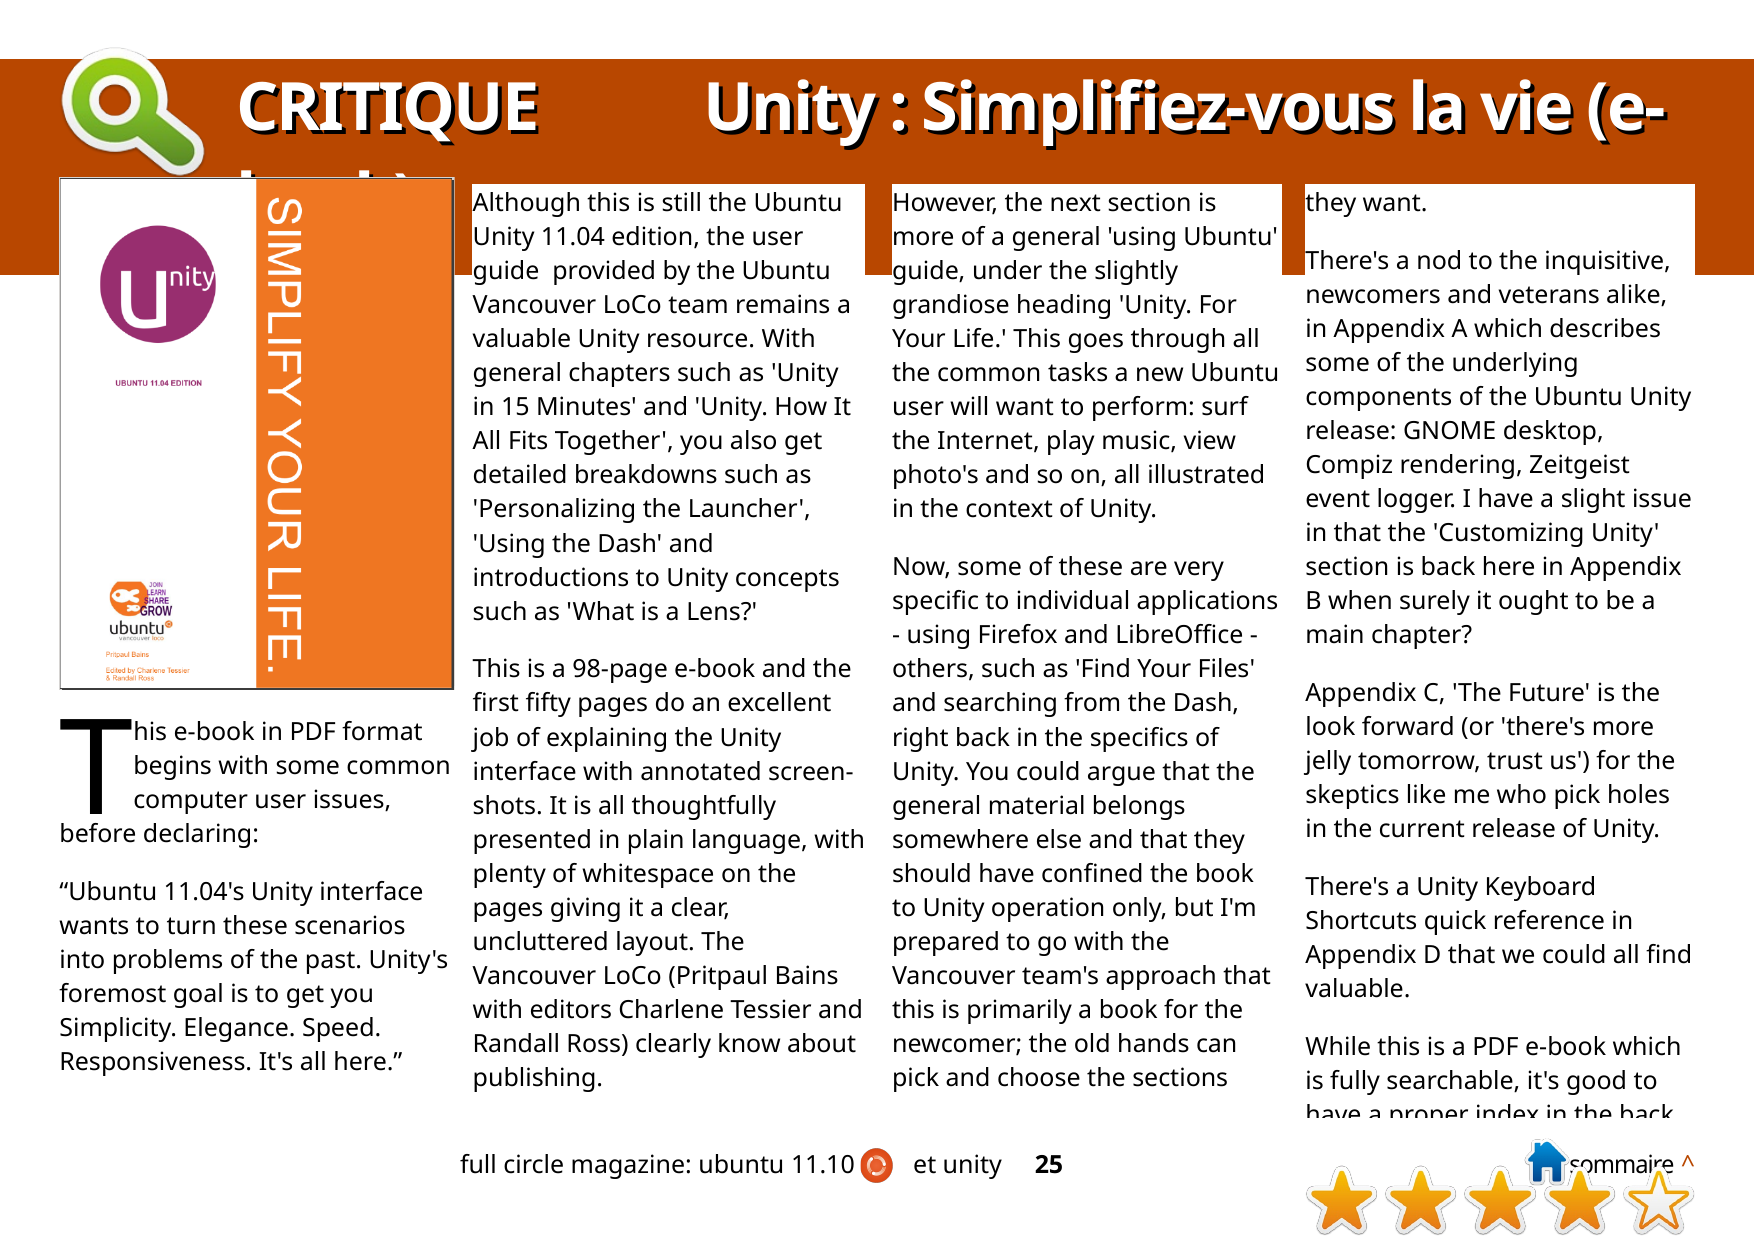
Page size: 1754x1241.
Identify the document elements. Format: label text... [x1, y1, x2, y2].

text Although this is still the Ubuntu Unity 11.04 edition, the user guide provided by the Ubuntu Vancouver LoCo team remains a valuable Unity resource. With general chapters such as 'Unity in 15 Minutes' and 'Unity. How It All Fits Together', you also get detailed breakdowns such as 'Personalizing the Launcher', 'Using the Dash' and introductions to Unity concepts such as 'What is a Lens?' [472, 184, 865, 627]
text While this is a PDF e-book which is fully searchable, it's good to have a proper index in the back anyway. There are plenty of internal links to cross-reference different sections, the annotated screen-shots are clear, with just enough illustrations, which are always relevant to the point. [1305, 1028, 1695, 1118]
picture [1384, 1165, 1457, 1237]
picture [1463, 1138, 1616, 1237]
text Now, some of these are very specific to individual applications - using Firefox and LibreOffice - others, such as 'Find Your Files' and searching from the Dash, right back in the specifics of Unity. You could argue that the general material belongs somewhere else and that they should have confined the book to Unity operation only, but I'm prepared to go with the Vancouver team's approach that this is primarily a book for the newcomer; the old hands can pick and choose the sections [892, 549, 1282, 1094]
picture [1622, 1165, 1695, 1237]
text they want. [1305, 184, 1695, 219]
picture [860, 1148, 894, 1183]
text However, the next section is more of a general 'using Ubuntu' guide, under the slightly grandiose heading 'Unity. For Your Life.' This goes through all the common tasks a new Ubuntu user will want to perform: surf the Internet, play music, view photo's and so on, all illustrated in the context of Unity. [892, 184, 1282, 525]
text “Ubuntu 11.04's Unity interface wants to turn these scenarios into problems of the past. Unity's foremost goal is to get you Simplicity. Elegance. Speed. Responsiveness. It's all here.” [59, 873, 452, 1078]
text This is a 98-page e-book and the first fifty pages do an excellent job of explaining the Unity interface with annotated screen-shots. It is all thoughtfully presented in plain language, with plenty of whitespace on the pages giving it a clear, uncluttered layout. The Vancouver LoCo (Pritpaul Bains with editors Charlene Tessier and Randall Ross) clearly know about publishing. [472, 651, 865, 1094]
text Appendix C, 'The Future' is the look forward (or 'there's more jelly tomorrow, trust us') for the skeptics like me who pick holes in the current release of Unity. [1305, 675, 1695, 845]
text There's a nod to the inquisitive, newcomers and veterans alike, in Appendix A which describes some of the underlying components of the Ubuntu Unity release: GNOME desktop, Compiz rendering, Zeitgeist event logger. I have a slight issue in that the 'Customizing Unity' section is back here in Appendix B when surely it ought to be a main chapter? [1305, 242, 1695, 651]
picture [59, 41, 455, 690]
text There's a Unity Keyboard Shortcuts quick reference in Appendix D that we could all find valuable. [1305, 869, 1695, 1005]
text This e-book in PDF format begins with some common computer user issues, before declaring: [59, 692, 452, 850]
picture [1305, 1165, 1378, 1237]
